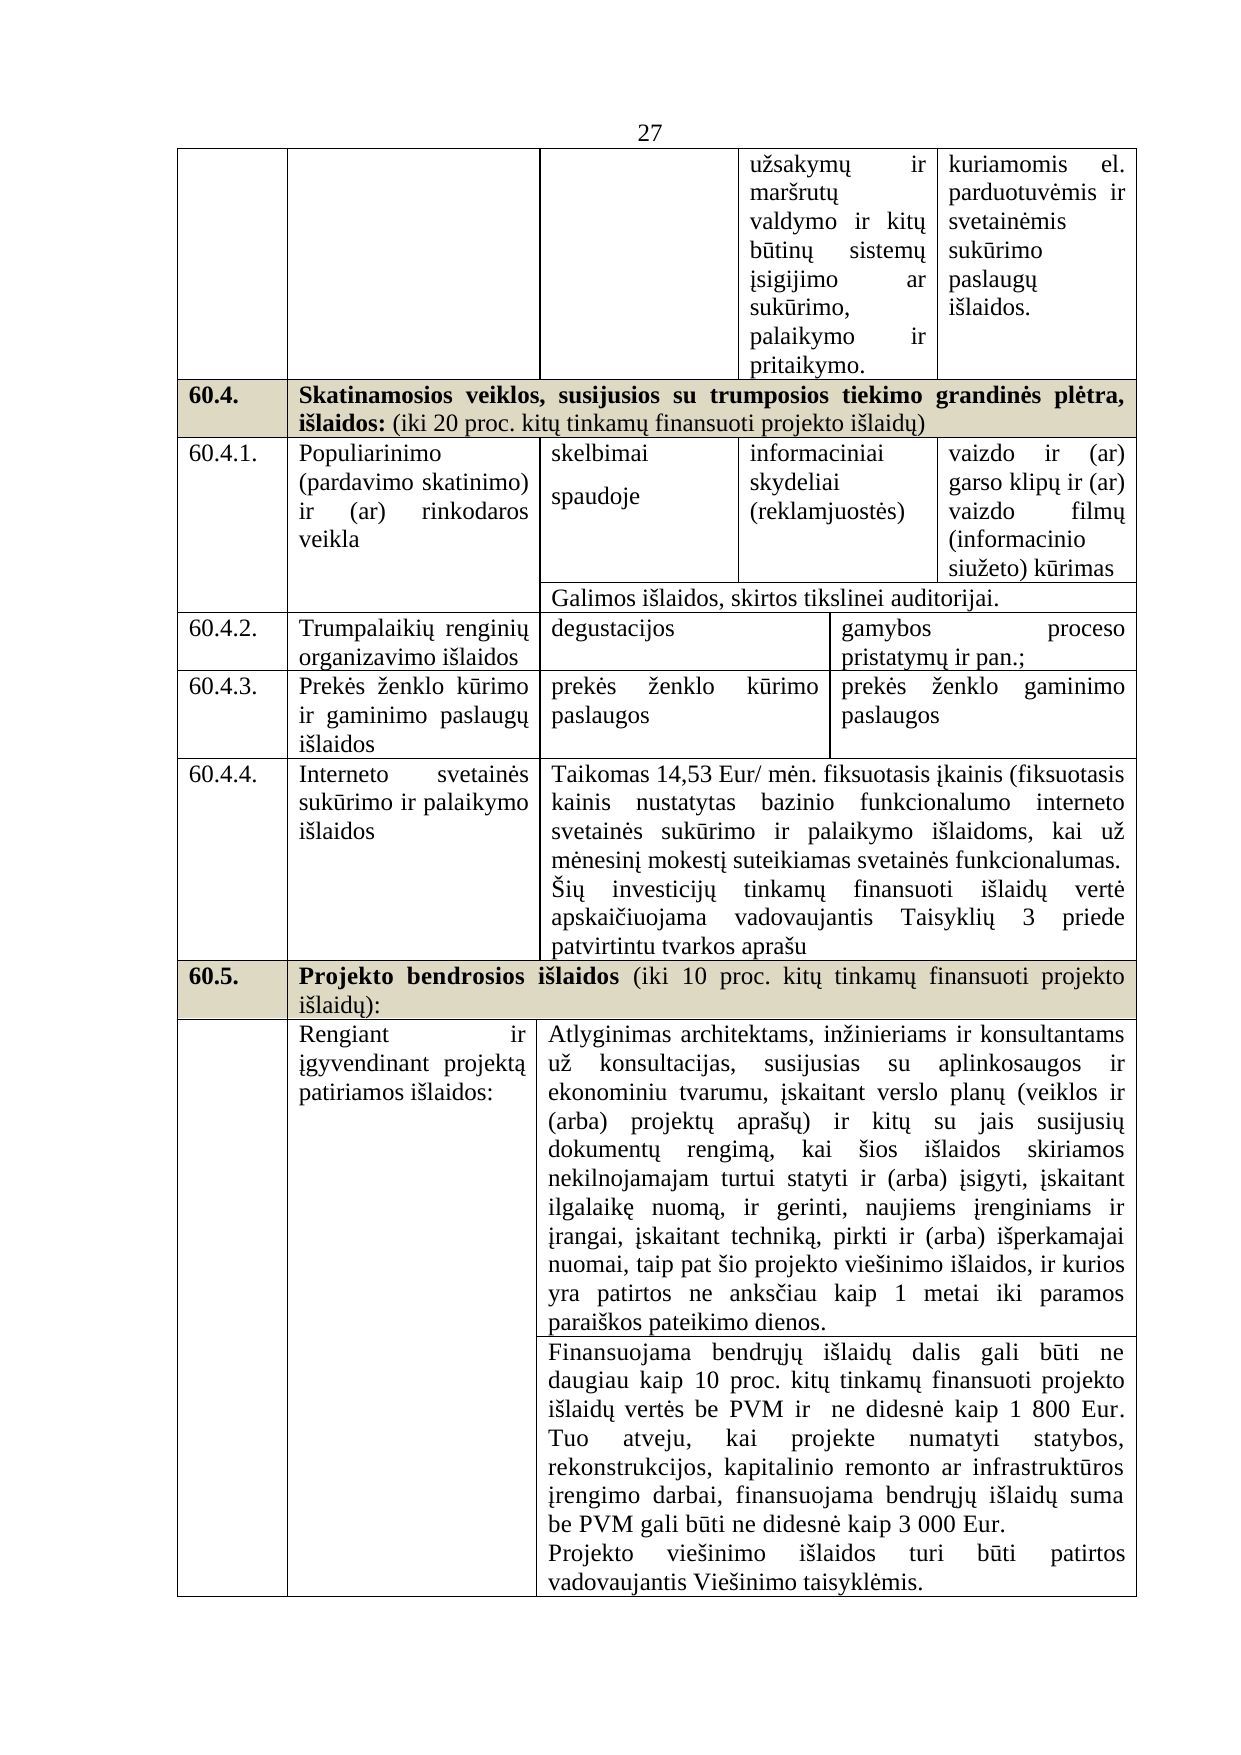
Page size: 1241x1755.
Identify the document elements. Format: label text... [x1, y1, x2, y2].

table_cell informaciniai skydeliai (reklamjuostės) [739, 438, 937, 582]
table_cell 60.4.3. [178, 671, 287, 758]
table_cell Prekės ženklo kūrimo ir gaminimo paslaugų išlaidos [288, 671, 539, 758]
table_cell 60.4.1. [178, 438, 287, 612]
table_cell Interneto svetainės sukūrimo ir palaikymo išlaidos [288, 759, 539, 960]
table_cell Projekto bendrosios išlaidos (iki 10 proc. kitų tinkamų finansuoti projekto išlaidų): [288, 961, 1136, 1018]
table_cell [178, 1020, 287, 1596]
table_cell skelbimai spaudoje [541, 438, 738, 582]
table_cell vaizdo ir (ar) garso klipų ir (ar) vaizdo filmų (informacinio siužeto) kūrimas [938, 438, 1136, 582]
table_cell Skatinamosios veiklos, susijusios su trumposios tiekimo grandinės plėtra, išlaidos: (iki 20 proc. kitų tinkamų finansuoti projekto išlaidų) [288, 380, 1136, 437]
table_cell 60.4.2. [178, 613, 287, 670]
table_cell Galimos išlaidos, skirtos tikslinei auditorijai. [541, 583, 1136, 612]
table_cell gamybos proceso pristatymų ir pan.; [831, 613, 1136, 670]
table_cell 60.5. [178, 961, 287, 1018]
table_cell Rengiant ir įgyvendinant projektą patiriamos išlaidos: [288, 1020, 536, 1596]
table_cell kuriamomis el. parduotuvėmis ir svetainėmis sukūrimo paslaugų išlaidos. [938, 149, 1136, 379]
table_cell degustacijos [541, 613, 829, 670]
table_cell prekės ženklo gaminimo paslaugos [831, 671, 1136, 758]
table_cell užsakymų ir maršrutų valdymo ir kitų būtinų sistemų įsigijimo ar sukūrimo, palaikymo ir pritaikymo. [739, 149, 937, 379]
table_cell 60.4.4. [178, 759, 287, 960]
table_cell Finansuojama bendrųjų išlaidų dalis gali būti ne daugiau kaip 10 proc. kitų tinkamų finansuoti projekto išlaidų vertės be PVM ir ne didesnė kaip 1 800 Eur. Tuo atveju, kai projekte numatyti statybos, rekonstrukcijos, kapitalinio remonto ar infrastruktūros įrengimo darbai, finansuojama bendrųjų išlaidų suma be PVM gali būti ne didesnė kaip 3 000 Eur. Projekto viešinimo išlaidos turi būti patirtos vadovaujantis Viešinimo taisyklėmis. [537, 1337, 1136, 1596]
table_cell 60.4. [178, 380, 287, 437]
table_cell Trumpalaikių renginių organizavimo išlaidos [288, 613, 539, 670]
table_cell [288, 149, 539, 379]
table_cell [541, 149, 738, 379]
table_cell [178, 149, 287, 379]
table_cell Atlyginimas architektams, inžinieriams ir konsultantams už konsultacijas, susijusias su aplinkosaugos ir ekonominiu tvarumu, įskaitant verslo planų (veiklos ir (arba) projektų aprašų) ir kitų su jais susijusių dokumentų rengimą, kai šios išlaidos skiriamos nekilnojamajam turtui statyti ir (arba) įsigyti, įskaitant ilgalaikę nuomą, ir gerinti, naujiems įrenginiams ir įrangai, įskaitant techniką, pirkti ir (arba) išperkamajai nuomai, taip pat šio projekto viešinimo išlaidos, ir kurios yra patirtos ne anksčiau kaip 1 metai iki paramos paraiškos pateikimo dienos. [537, 1020, 1136, 1336]
table_cell prekės ženklo kūrimo paslaugos [541, 671, 829, 758]
table_cell Taikomas 14,53 Eur/ mėn. fiksuotasis įkainis (fiksuotasis kainis nustatytas bazinio funkcionalumo interneto svetainės sukūrimo ir palaikymo išlaidoms, kai už mėnesinį mokestį suteikiamas svetainės funkcionalumas. Šių investicijų tinkamų finansuoti išlaidų vertė apskaičiuojama vadovaujantis Taisyklių 3 priede patvirtintu tvarkos aprašu [541, 759, 1136, 960]
table_cell Populiarinimo (pardavimo skatinimo) ir (ar) rinkodaros veikla [288, 438, 539, 612]
